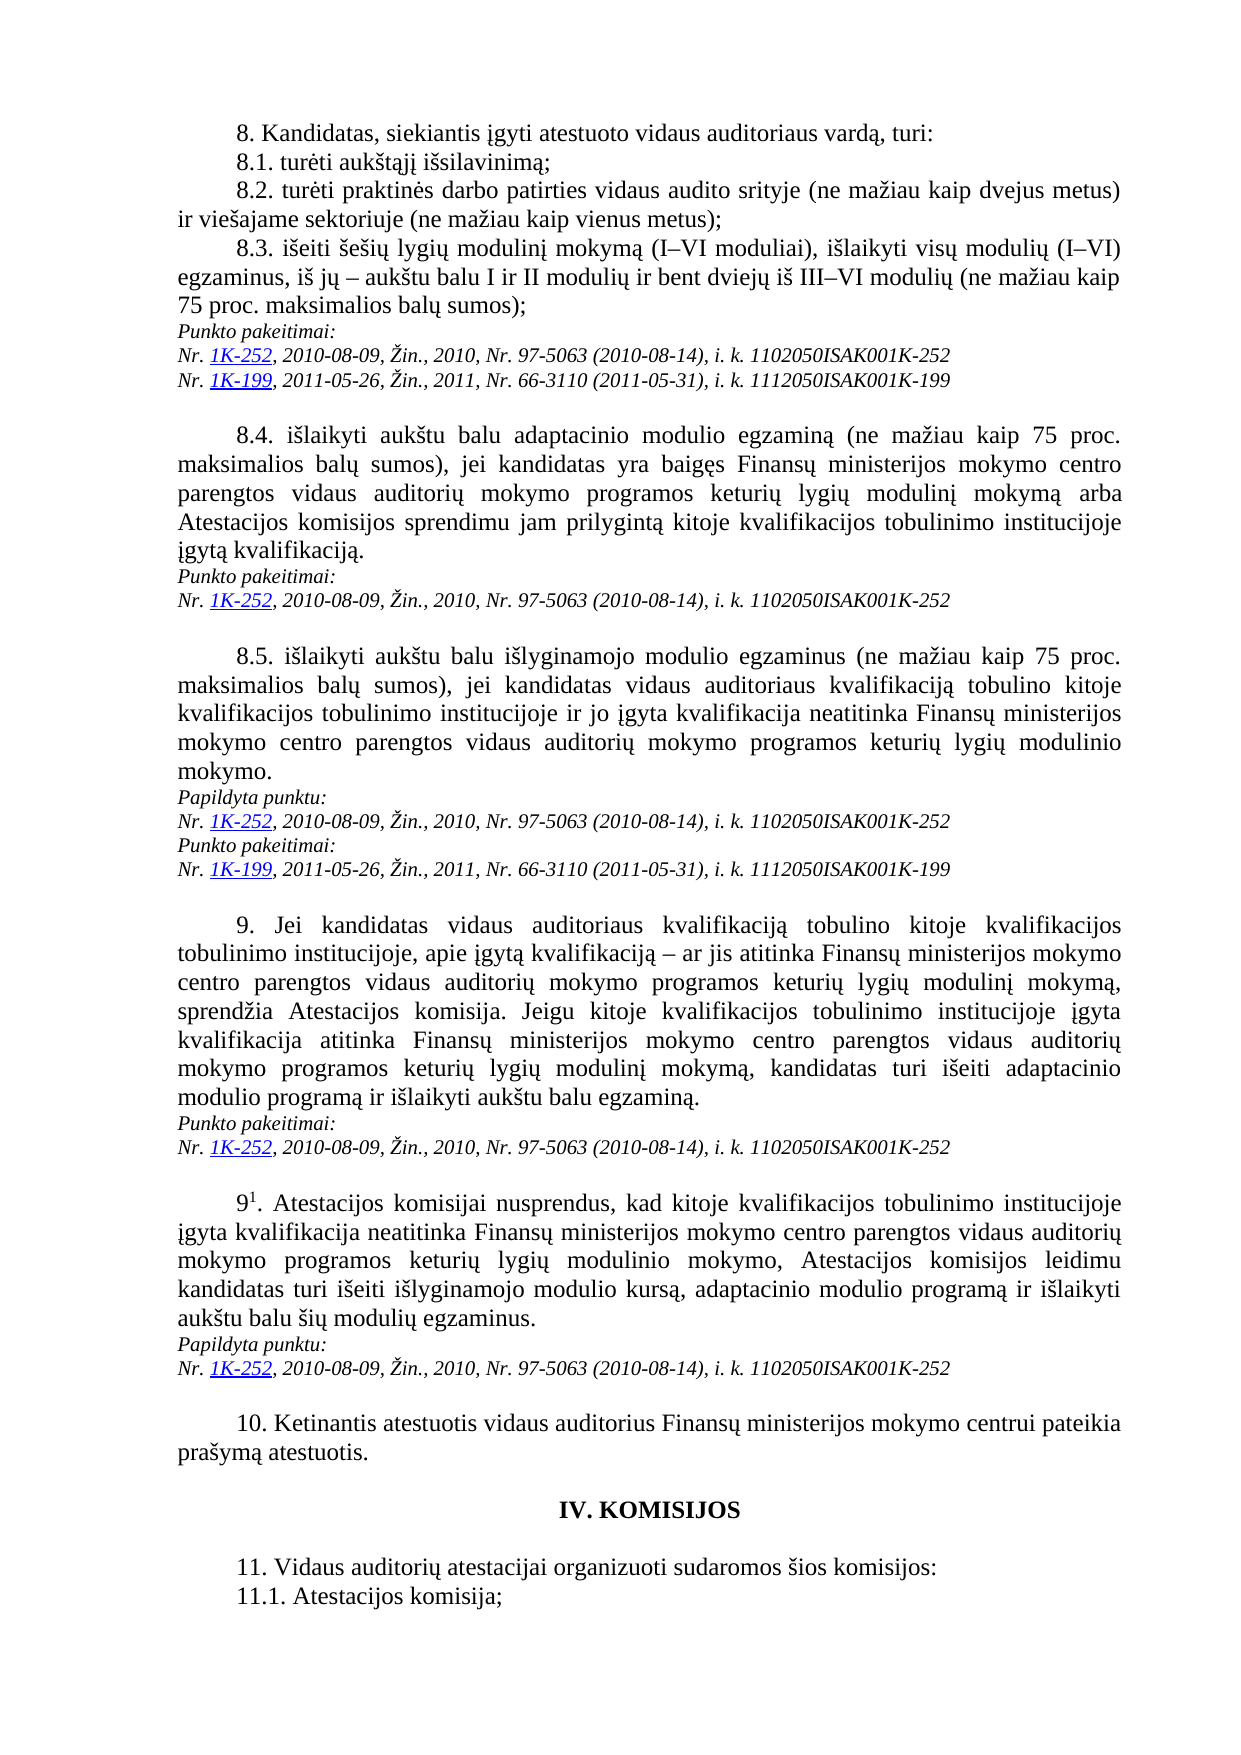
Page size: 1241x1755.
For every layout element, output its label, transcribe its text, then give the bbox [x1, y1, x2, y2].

text Papildyta punktu: [177, 785, 1122, 809]
text 91. Atestacijos komisijai nusprendus, kad kitoje kvalifikacijos tobulinimo institucijoje įgyta kvalifikacija neatitinka Finansų ministerijos mokymo centro parengtos vidaus auditorių mokymo programos keturių lygių modulinio mokymo, Atestacijos komisijos leidimu kandidatas turi išeiti išlyginamojo modulio kursą, adaptacinio modulio programą ir išlaikyti aukštu balu šių modulių egzaminus. [177, 1188, 1122, 1332]
text 8.2. turėti praktinės darbo patirties vidaus audito srityje (ne mažiau kaip dvejus metus) ir viešajame sektoriuje (ne mažiau kaip vienus metus); [177, 176, 1122, 233]
text Nr. 1K-252, 2010-08-09, Žin., 2010, Nr. 97-5063 (2010-08-14), i. k. 1102050ISAK001K-252 [177, 588, 1122, 612]
text 8.5. išlaikyti aukštu balu išlyginamojo modulio egzaminus (ne mažiau kaip 75 proc. maksimalios balų sumos), jei kandidatas vidaus auditoriaus kvalifikaciją tobulino kitoje kvalifikacijos tobulinimo institucijoje ir jo įgyta kvalifikacija neatitinka Finansų ministerijos mokymo centro parengtos vidaus auditorių mokymo programos keturių lygių modulinio mokymo. [177, 641, 1122, 785]
text Punkto pakeitimai: [177, 1111, 1122, 1135]
text Nr. 1K-252, 2010-08-09, Žin., 2010, Nr. 97-5063 (2010-08-14), i. k. 1102050ISAK001K-252 [177, 343, 1122, 367]
text 11. Vidaus auditorių atestacijai organizuoti sudaromos šios komisijos: [177, 1552, 1122, 1581]
text Punkto pakeitimai: [177, 564, 1122, 588]
text Nr. 1K-252, 2010-08-09, Žin., 2010, Nr. 97-5063 (2010-08-14), i. k. 1102050ISAK001K-252 [177, 809, 1122, 833]
text 8.4. išlaikyti aukštu balu adaptacinio modulio egzaminą (ne mažiau kaip 75 proc. maksimalios balų sumos), jei kandidatas yra baigęs Finansų ministerijos mokymo centro parengtos vidaus auditorių mokymo programos keturių lygių modulinį mokymą arba Atestacijos komisijos sprendimu jam prilygintą kitoje kvalifikacijos tobulinimo institucijoje įgytą kvalifikaciją. [177, 420, 1122, 564]
text IV. KOMISIJOS [177, 1495, 1122, 1523]
text 9. Jei kandidatas vidaus auditoriaus kvalifikaciją tobulino kitoje kvalifikacijos tobulinimo institucijoje, apie įgytą kvalifikaciją – ar jis atitinka Finansų ministerijos mokymo centro parengtos vidaus auditorių mokymo programos keturių lygių modulinį mokymą, sprendžia Atestacijos komisija. Jeigu kitoje kvalifikacijos tobulinimo institucijoje įgyta kvalifikacija atitinka Finansų ministerijos mokymo centro parengtos vidaus auditorių mokymo programos keturių lygių modulinį mokymą, kandidatas turi išeiti adaptacinio modulio programą ir išlaikyti aukštu balu egzaminą. [177, 910, 1122, 1111]
text 8.3. išeiti šešių lygių modulinį mokymą (I–VI moduliai), išlaikyti visų modulių (I–VI) egzaminus, iš jų – aukštu balu I ir II modulių ir bent dviejų iš III–VI modulių (ne mažiau kaip 75 proc. maksimalios balų sumos); [177, 233, 1122, 319]
text Punkto pakeitimai: [177, 319, 1122, 343]
text 8.1. turėti aukštąjį išsilavinimą; [177, 147, 1122, 176]
text Nr. 1K-199, 2011-05-26, Žin., 2011, Nr. 66-3110 (2011-05-31), i. k. 1112050ISAK001K-199 [177, 367, 1122, 392]
text 8. Kandidatas, siekiantis įgyti atestuoto vidaus auditoriaus vardą, turi: [177, 118, 1122, 147]
text Papildyta punktu: [177, 1332, 1122, 1356]
text 10. Ketinantis atestuotis vidaus auditorius Finansų ministerijos mokymo centrui pateikia prašymą atestuotis. [177, 1408, 1122, 1466]
text Punkto pakeitimai: [177, 833, 1122, 857]
text 11.1. Atestacijos komisija; [177, 1581, 1122, 1610]
text Nr. 1K-252, 2010-08-09, Žin., 2010, Nr. 97-5063 (2010-08-14), i. k. 1102050ISAK001K-252 [177, 1356, 1122, 1380]
text Nr. 1K-199, 2011-05-26, Žin., 2011, Nr. 66-3110 (2011-05-31), i. k. 1112050ISAK001K-199 [177, 857, 1122, 881]
text Nr. 1K-252, 2010-08-09, Žin., 2010, Nr. 97-5063 (2010-08-14), i. k. 1102050ISAK001K-252 [177, 1135, 1122, 1159]
